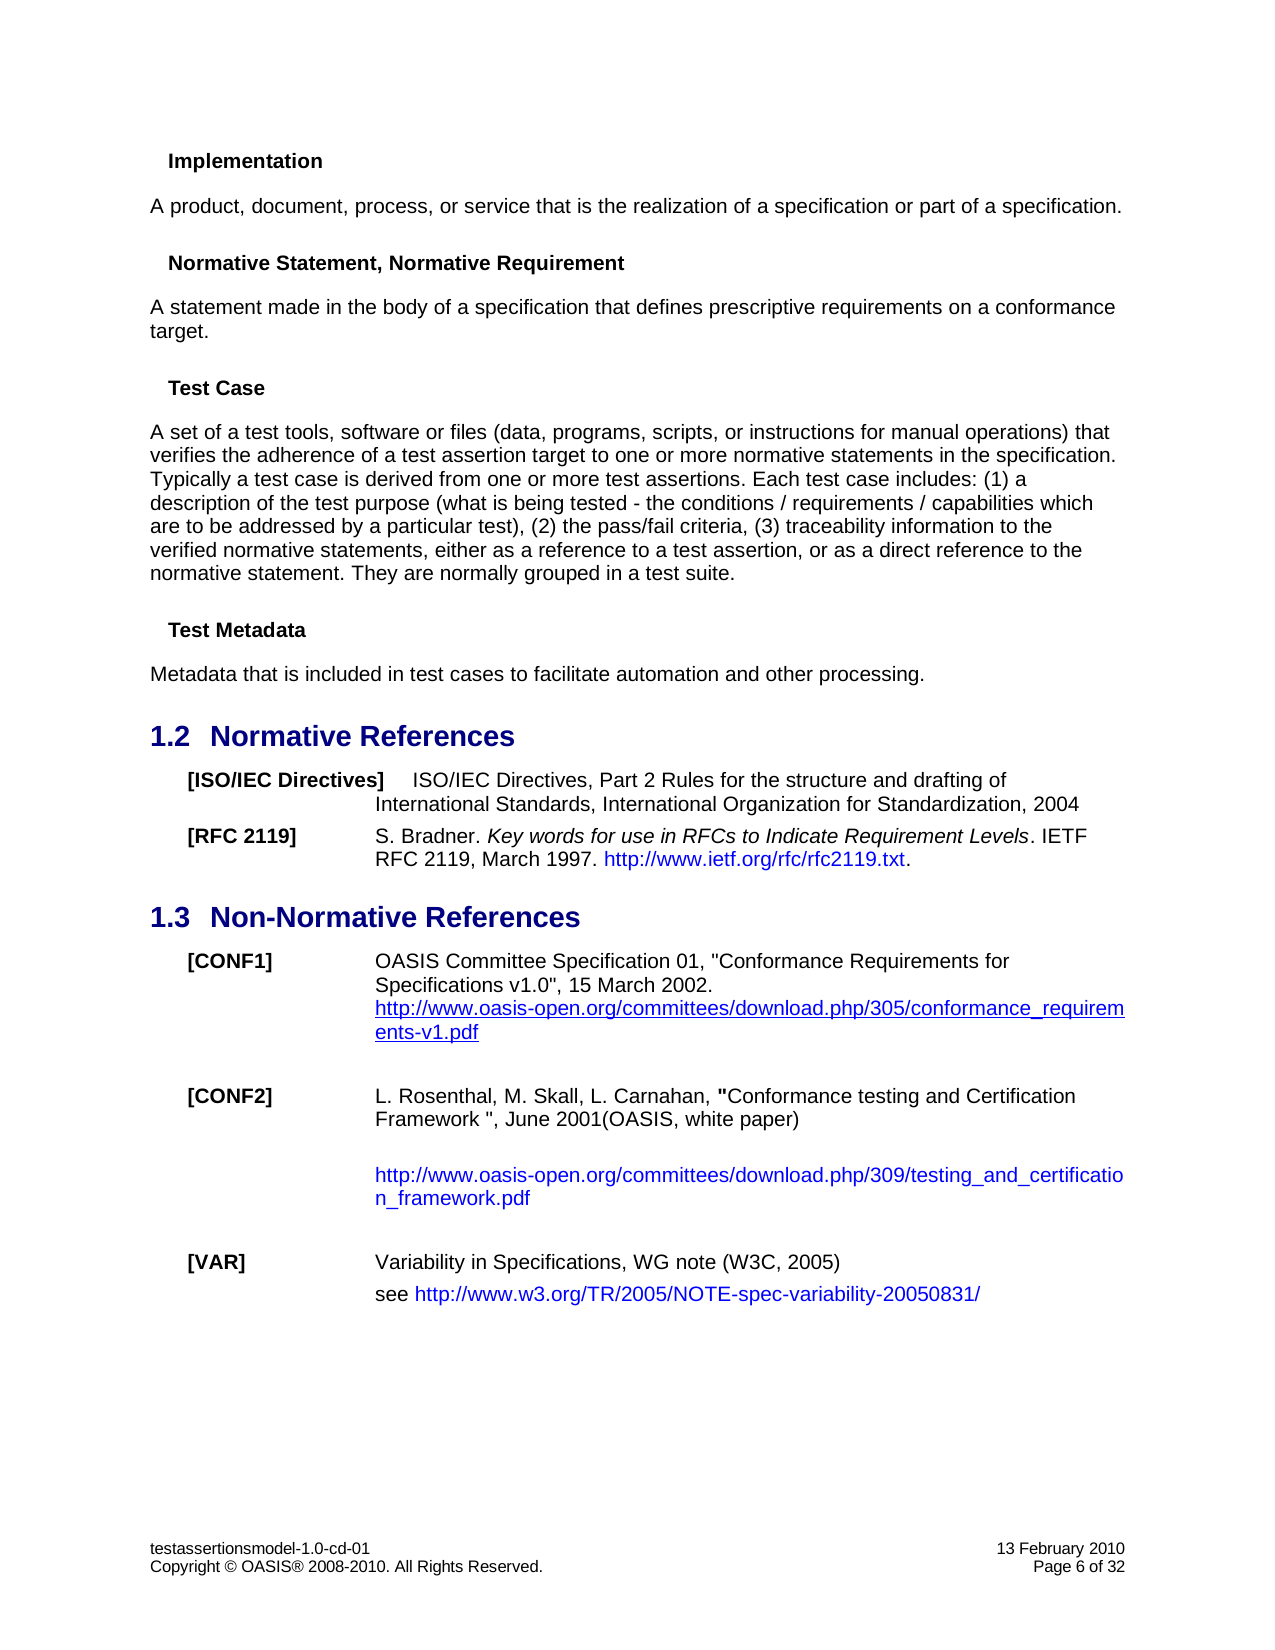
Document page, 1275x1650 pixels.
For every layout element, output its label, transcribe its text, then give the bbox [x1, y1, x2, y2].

text http://www.oasis-open.org/committees/download.php/309/testing_and_certification_framework.pdf [187, 1139, 1125, 1210]
text [VAR] Variability in Specifications, WG note (W3C, 2005) [187, 1250, 1125, 1274]
text A product, document, process, or service that is the realization of a specification or part of a specification. [150, 194, 1125, 218]
text [RFC 2119] S. Bradner. Key words for use in RFCs to Indicate Requirement Levels. IETF RFC 2119, March 1997. http://www.ietf.org/rfc/rfc2119.txt. [187, 824, 1125, 871]
text A statement made in the body of a specification that defines prescriptive requirements on a conformance target. [150, 296, 1125, 343]
text A set of a test tools, software or files (data, programs, scripts, or instructions for manual operations) that verifies the adherence of a test assertion target to one or more normative statements in the specification. Typically a test case is derived from one or more test assertions. Each test case includes: (1) a description of the test purpose (what is being tested - the conditions / requirements / capabilities which are to be addressed by a particular test), (2) the pass/fail criteria, (3) traceability information to the verified normative statements, either as a reference to a test assertion, or as a direct reference to the normative statement. They are normally grouped in a test suite. [150, 420, 1125, 585]
subtitle Implementation [150, 150, 1125, 173]
subtitle Test Case [150, 376, 1125, 399]
text see http://www.w3.org/TR/2005/NOTE-spec-variability-20050831/ [187, 1282, 1125, 1306]
text Metadata that is included in test cases to facilitate automation and other processing. [150, 663, 1125, 686]
subtitle Normative Statement, Normative Requirement [150, 251, 1125, 275]
subtitle Non-Normative References [150, 901, 1125, 933]
subtitle Test Metadata [150, 618, 1125, 642]
text [CONF1] OASIS Committee Specification 01, "Conformance Requirements for Specifications v1.0", 15 March 2002. http://www.oasis-open.org/committees/download.php/305/conformance_requirements-v1.pdf [187, 950, 1125, 1044]
text [CONF2] L. Rosenthal, M. Skall, L. Carnahan, "Conformance testing and Certification Framework ", June 2001(OASIS, white paper) [187, 1084, 1125, 1131]
text [ISO/IEC Directives] ISO/IEC Directives, Part 2 Rules for the structure and drafting of International Standards, International Organization for Standardization, 2004 [187, 769, 1125, 816]
subtitle Normative References [150, 720, 1125, 752]
